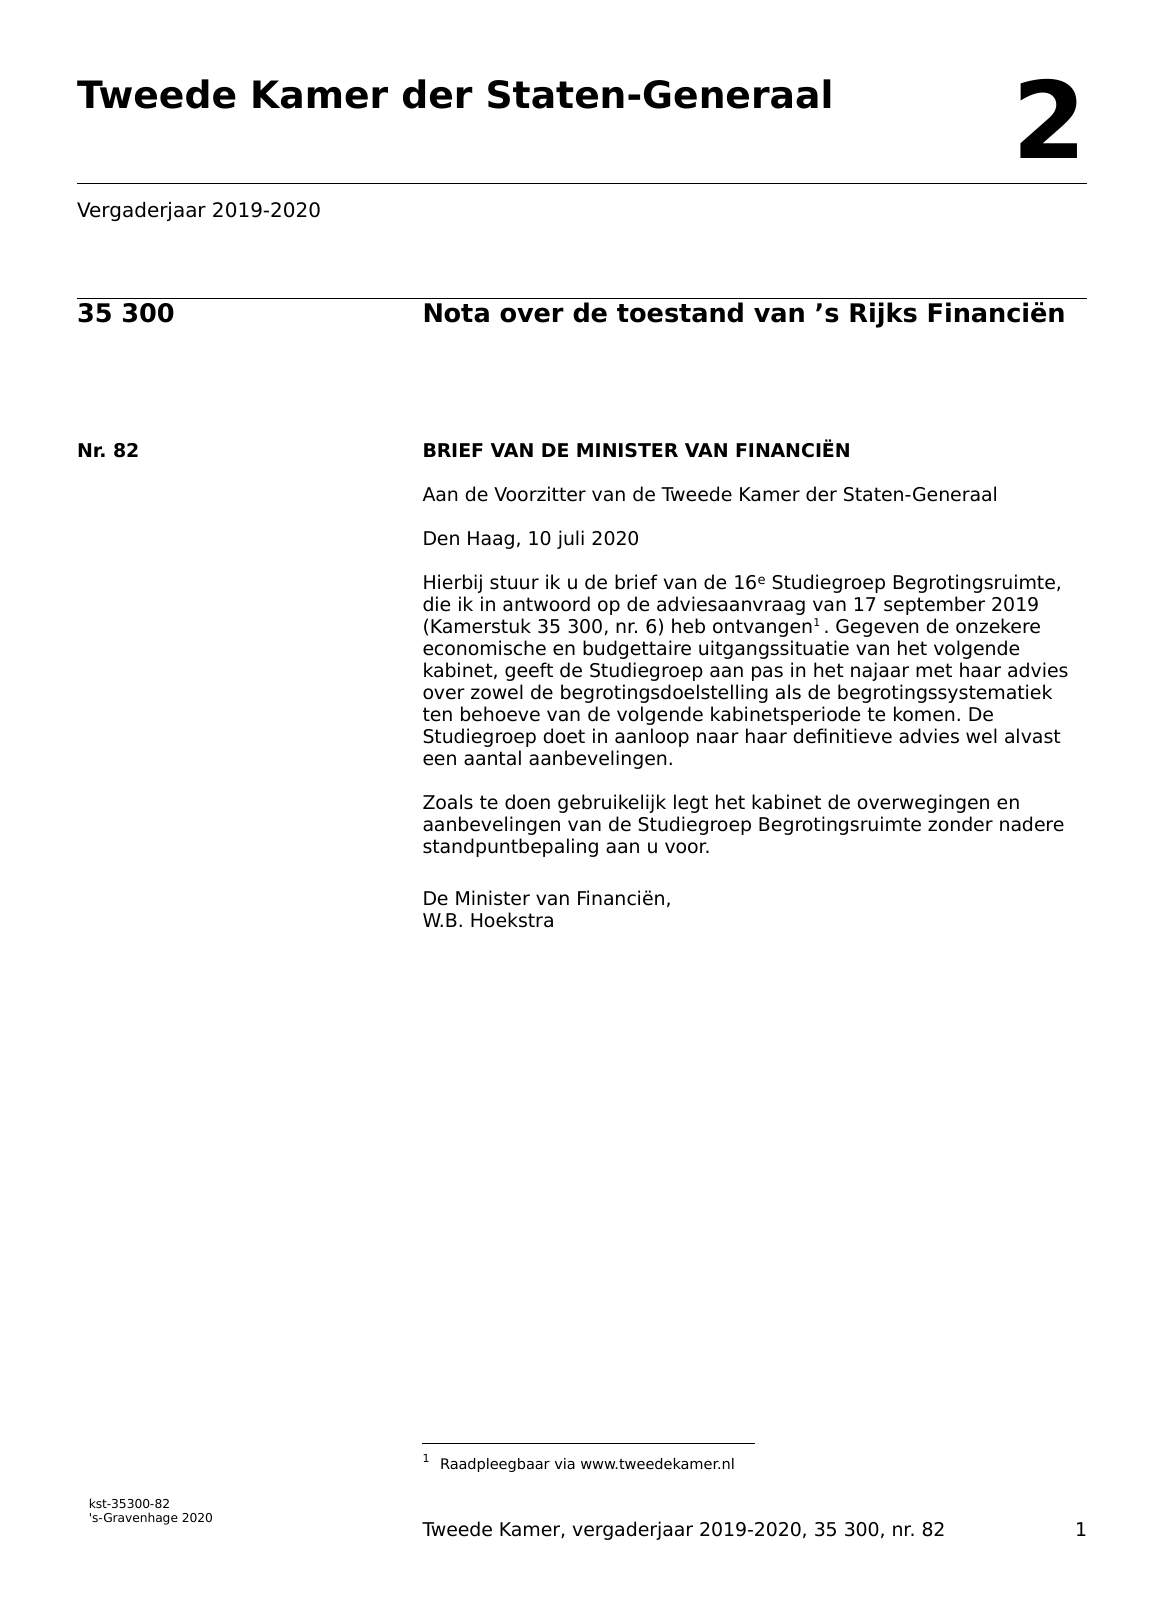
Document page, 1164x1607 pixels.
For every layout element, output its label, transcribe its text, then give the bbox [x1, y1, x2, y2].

text Aan de Voorzitter van de Tweede Kamer der Staten-Generaal [422, 484, 1087, 506]
text Den Haag, 10 juli 2020 [422, 528, 1087, 550]
text Hierbij stuur ik u de brief van de 16e Studiegroep Begrotingsruimte, die ik in antwoord op de adviesaanvraag van 17 september 2019 (Kamerstuk 35 300, nr. 6) heb ontvangen. Gegeven de onzekere economische en budgettaire uitgangssituatie van het volgende kabinet, geeft de Studiegroep aan pas in het najaar met haar advies over zowel de begrotingsdoelstelling als de begrotingssystematiek ten behoeve van de volgende kabinetsperiode te komen. De Studiegroep doet in aanloop naar haar definitieve advies wel alvast een aantal aanbevelingen. [422, 572, 1087, 770]
text Zoals te doen gebruikelijk legt het kabinet de overwegingen en aanbevelingen van de Studiegroep Begrotingsruimte zonder nadere standpuntbepaling aan u voor. [422, 792, 1087, 858]
table_header 2 [886, 59, 1087, 183]
text kst-35300-82 [88, 1497, 323, 1511]
subtitle Nr. 82 BRIEF VAN DE MINISTER VAN FINANCIËN [77, 440, 1087, 462]
text 's-Gravenhage 2020 [88, 1511, 323, 1525]
text De Minister van Financiën, W.B. Hoekstra [422, 888, 1087, 932]
table_header Tweede Kamer der Staten-Generaal [77, 59, 886, 183]
table_cell Vergaderjaar 2019-2020 [77, 184, 1087, 298]
text Raadpleegbaar via www.tweedekamer.nl [422, 1452, 1087, 1474]
subtitle 35 300 Nota over de toestand van ’s Rijks Financiën [77, 299, 1087, 329]
